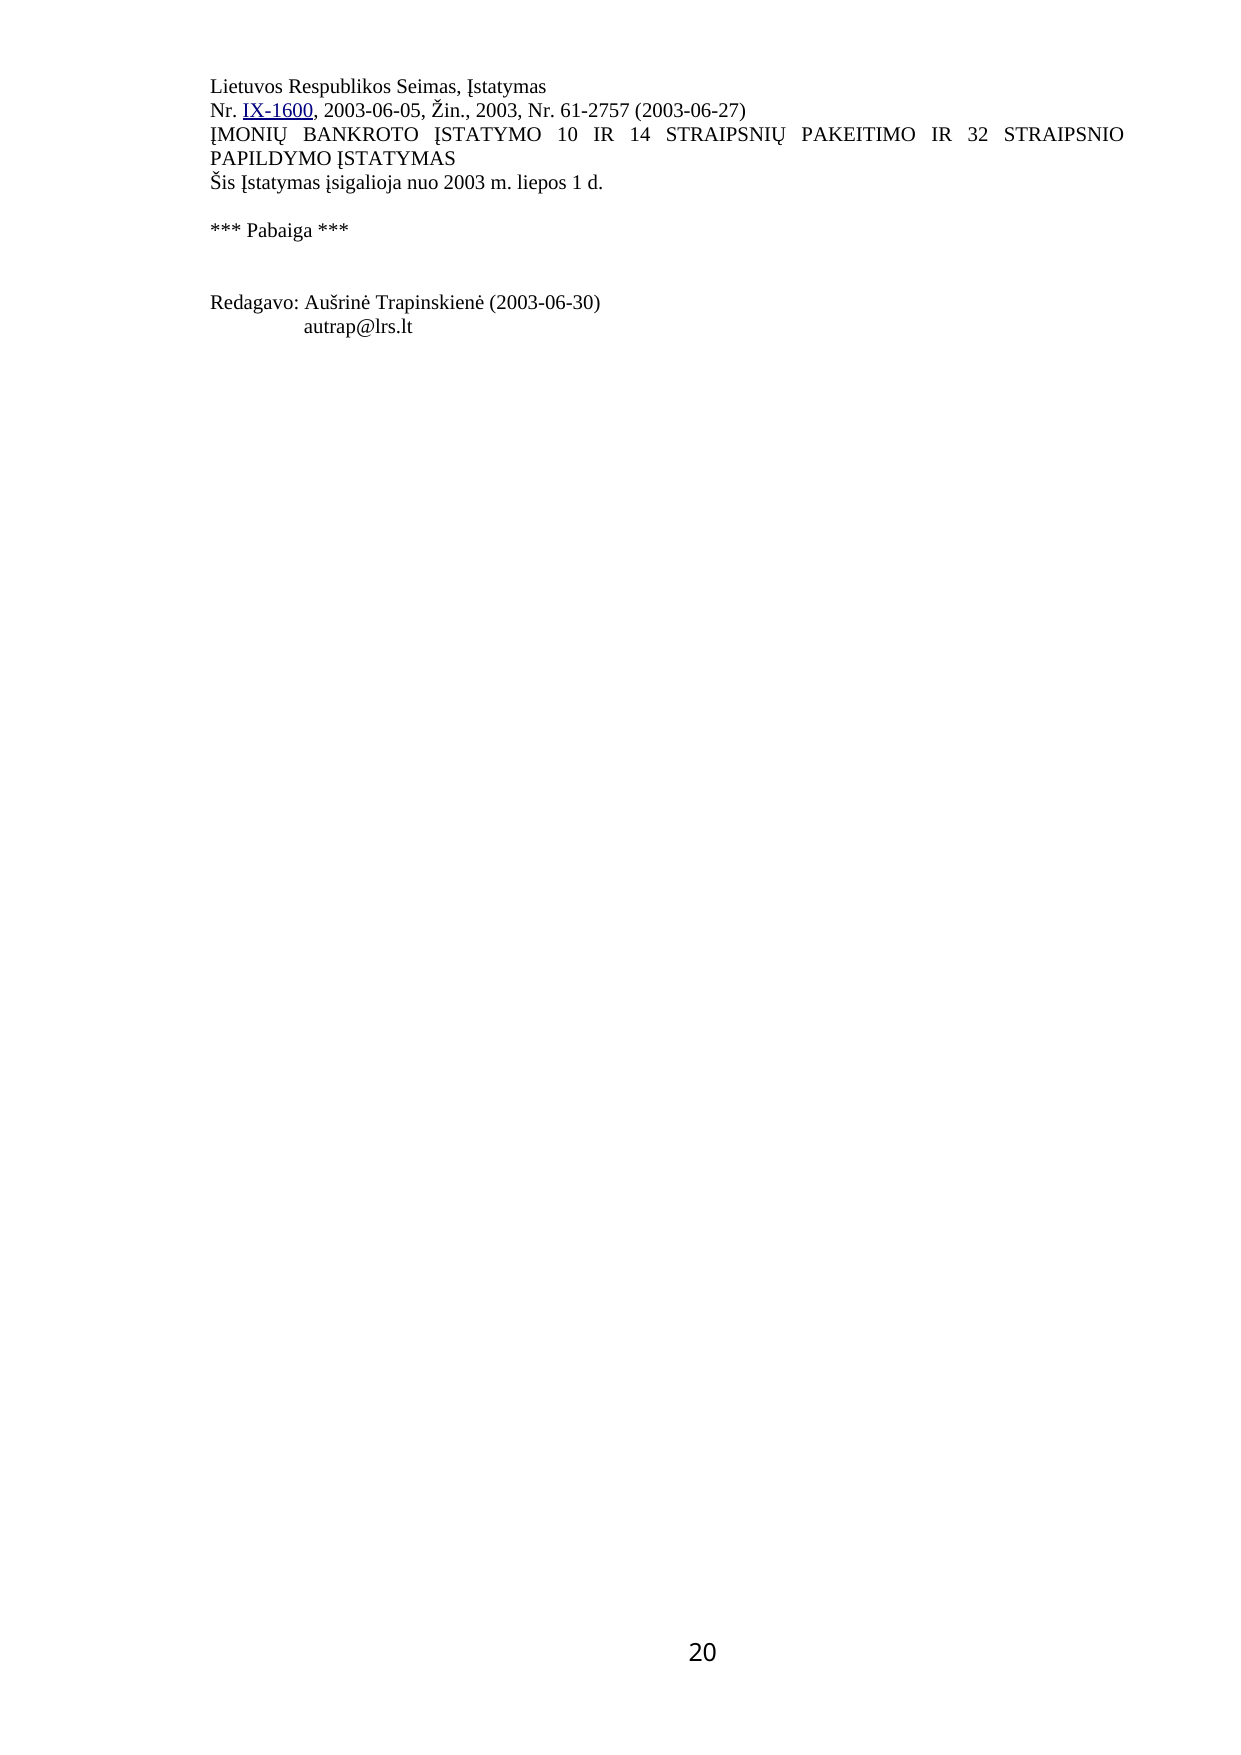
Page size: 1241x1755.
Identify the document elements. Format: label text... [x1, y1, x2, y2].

text Redagavo: Aušrinė Trapinskienė (2003-06-30) [210, 290, 1126, 314]
text Šis Įstatymas įsigalioja nuo 2003 m. liepos 1 d. [210, 170, 1126, 194]
text ĮMONIŲ BANKROTO ĮSTATYMO 10 IR 14 STRAIPSNIŲ PAKEITIMO IR 32 STRAIPSNIO PAPILDYMO ĮSTATYMAS [210, 122, 1126, 170]
text Lietuvos Respublikos Seimas, Įstatymas [210, 73, 1126, 98]
text *** Pabaiga *** [210, 218, 1126, 242]
text autrap@lrs.lt [210, 314, 1126, 338]
text Nr. IX-1600, 2003-06-05, Žin., 2003, Nr. 61-2757 (2003-06-27) [210, 98, 1126, 122]
